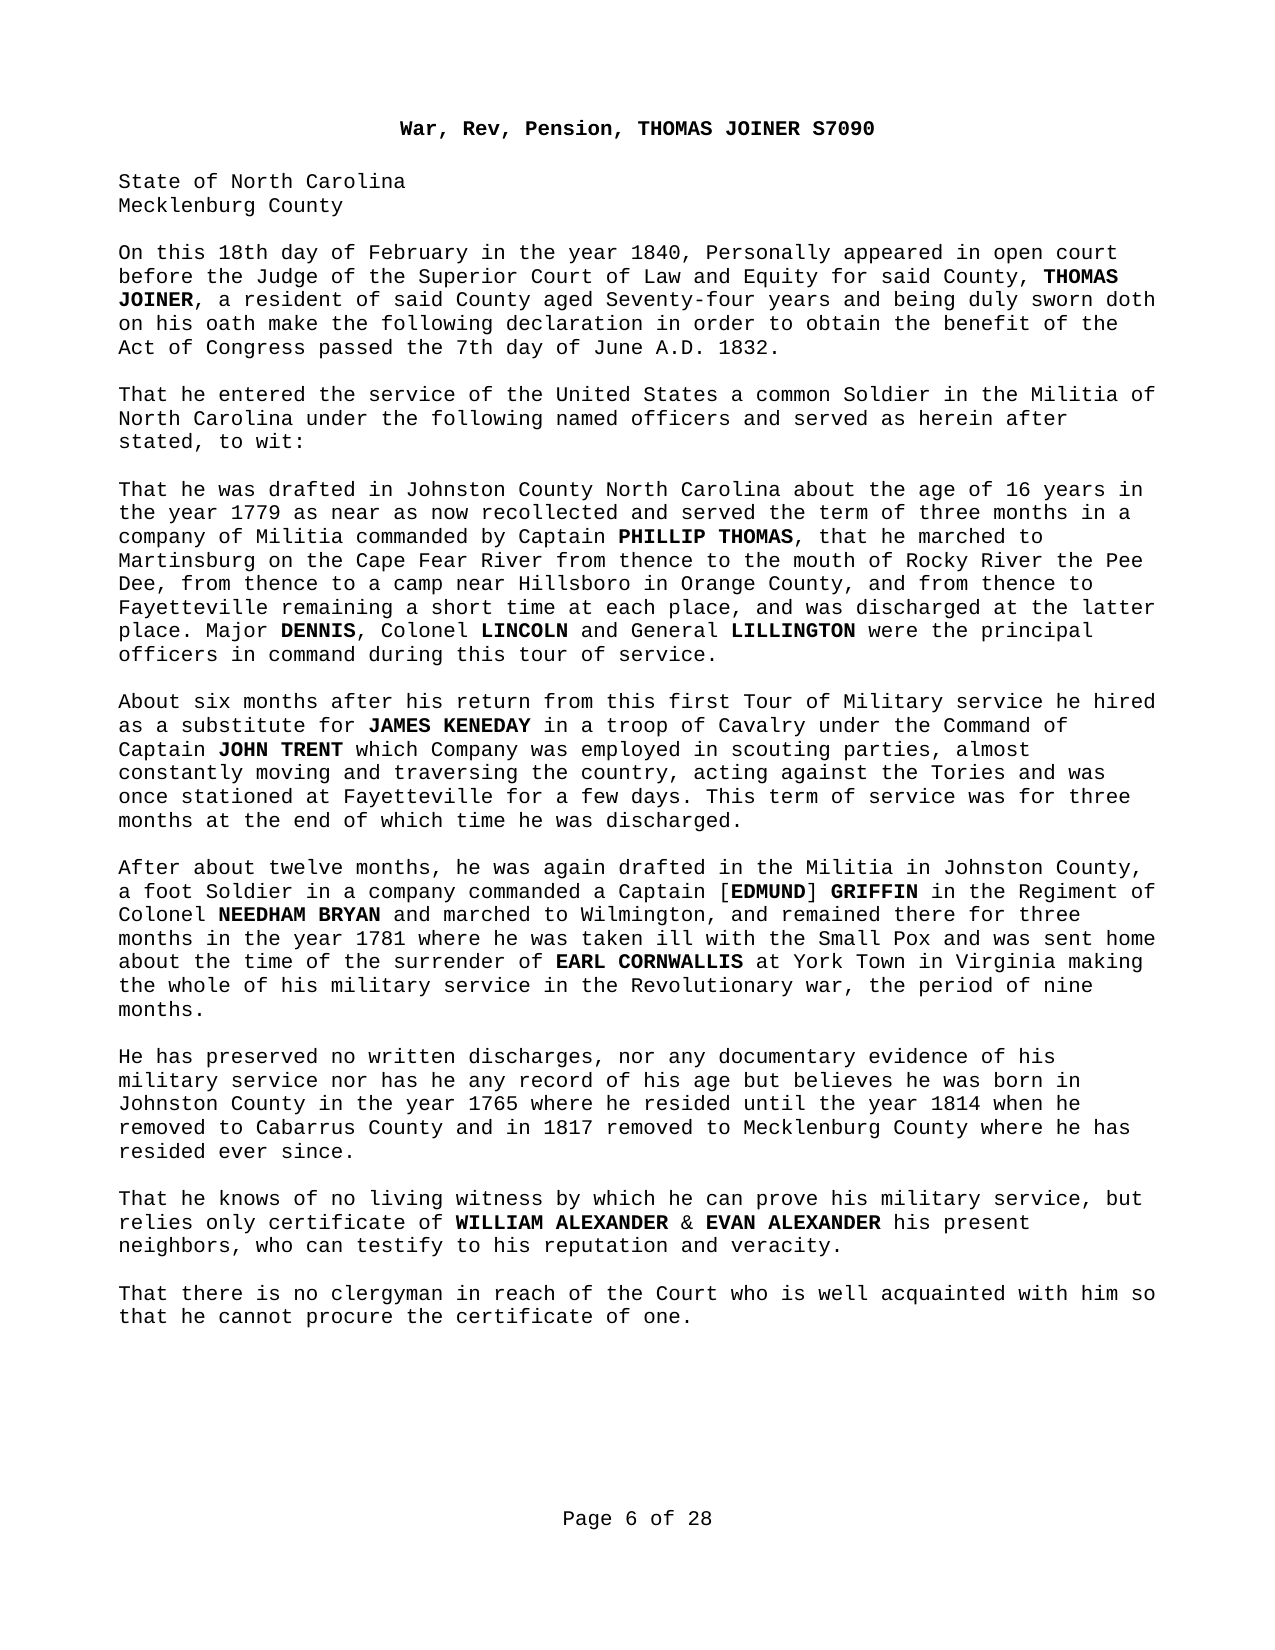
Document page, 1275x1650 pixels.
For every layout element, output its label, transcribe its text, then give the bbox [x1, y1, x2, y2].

text On this 18th day of February in the year 1840, Personally appeared in open court before the Judge of the Superior Court of Law and Equity for said County, THOMAS JOINER, a resident of said County aged Seventy-four years and being duly sworn doth on his oath make the following declaration in order to obtain the benefit of the Act of Congress passed the 7th day of June A.D. 1832. [118, 242, 1157, 360]
text State of North Carolina [118, 171, 1157, 195]
text That he entered the service of the United States a common Soldier in the Militia of North Carolina under the following named officers and served as herein after stated, to wit: [118, 384, 1157, 455]
text About six months after his return from this first Tour of Military service he hired as a substitute for James Keneday in a troop of Cavalry under the Command of Captain John Trent which Company was employed in scouting parties, almost constantly moving and traversing the country, acting against the Tories and was once stationed at Fayetteville for a few days. This term of service was for three months at the end of which time he was discharged. [118, 691, 1157, 833]
text He has preserved no written discharges, nor any documentary evidence of his military service nor has he any record of his age but believes he was born in Johnston County in the year 1765 where he resided until the year 1814 when he removed to Cabarrus County and in 1817 removed to Mecklenburg County where he has resided ever since. [118, 1046, 1157, 1164]
text After about twelve months, he was again drafted in the Militia in Johnston County, a foot Soldier in a company commanded a Captain [Edmund] Griffin in the Regiment of Colonel Needham Bryan and marched to Wilmington, and remained there for three months in the year 1781 where he was taken ill with the Small Pox and was sent home about the time of the surrender of Earl Cornwallis at York Town in Virginia making the whole of his military service in the Revolutionary war, the period of nine months. [118, 857, 1157, 1022]
text That he knows of no living witness by which he can prove his military service, but relies only certificate of William Alexander & Evan Alexander his present neighbors, who can testify to his reputation and veracity. [118, 1188, 1157, 1259]
text Mecklenburg County [118, 195, 1157, 218]
text That he was drafted in Johnston County North Carolina about the age of 16 years in the year 1779 as near as now recollected and served the term of three months in a company of Militia commanded by Captain Phillip Thomas, that he marched to Martinsburg on the Cape Fear River from thence to the mouth of Rocky River the Pee Dee, from thence to a camp near Hillsboro in Orange County, and from thence to Fayetteville remaining a short time at each place, and was discharged at the latter place. Major Dennis, Colonel Lincoln and General Lillington were the principal officers in command during this tour of service. [118, 479, 1157, 668]
text That there is no clergyman in reach of the Court who is well acquainted with him so that he cannot procure the certificate of one. [118, 1283, 1157, 1330]
